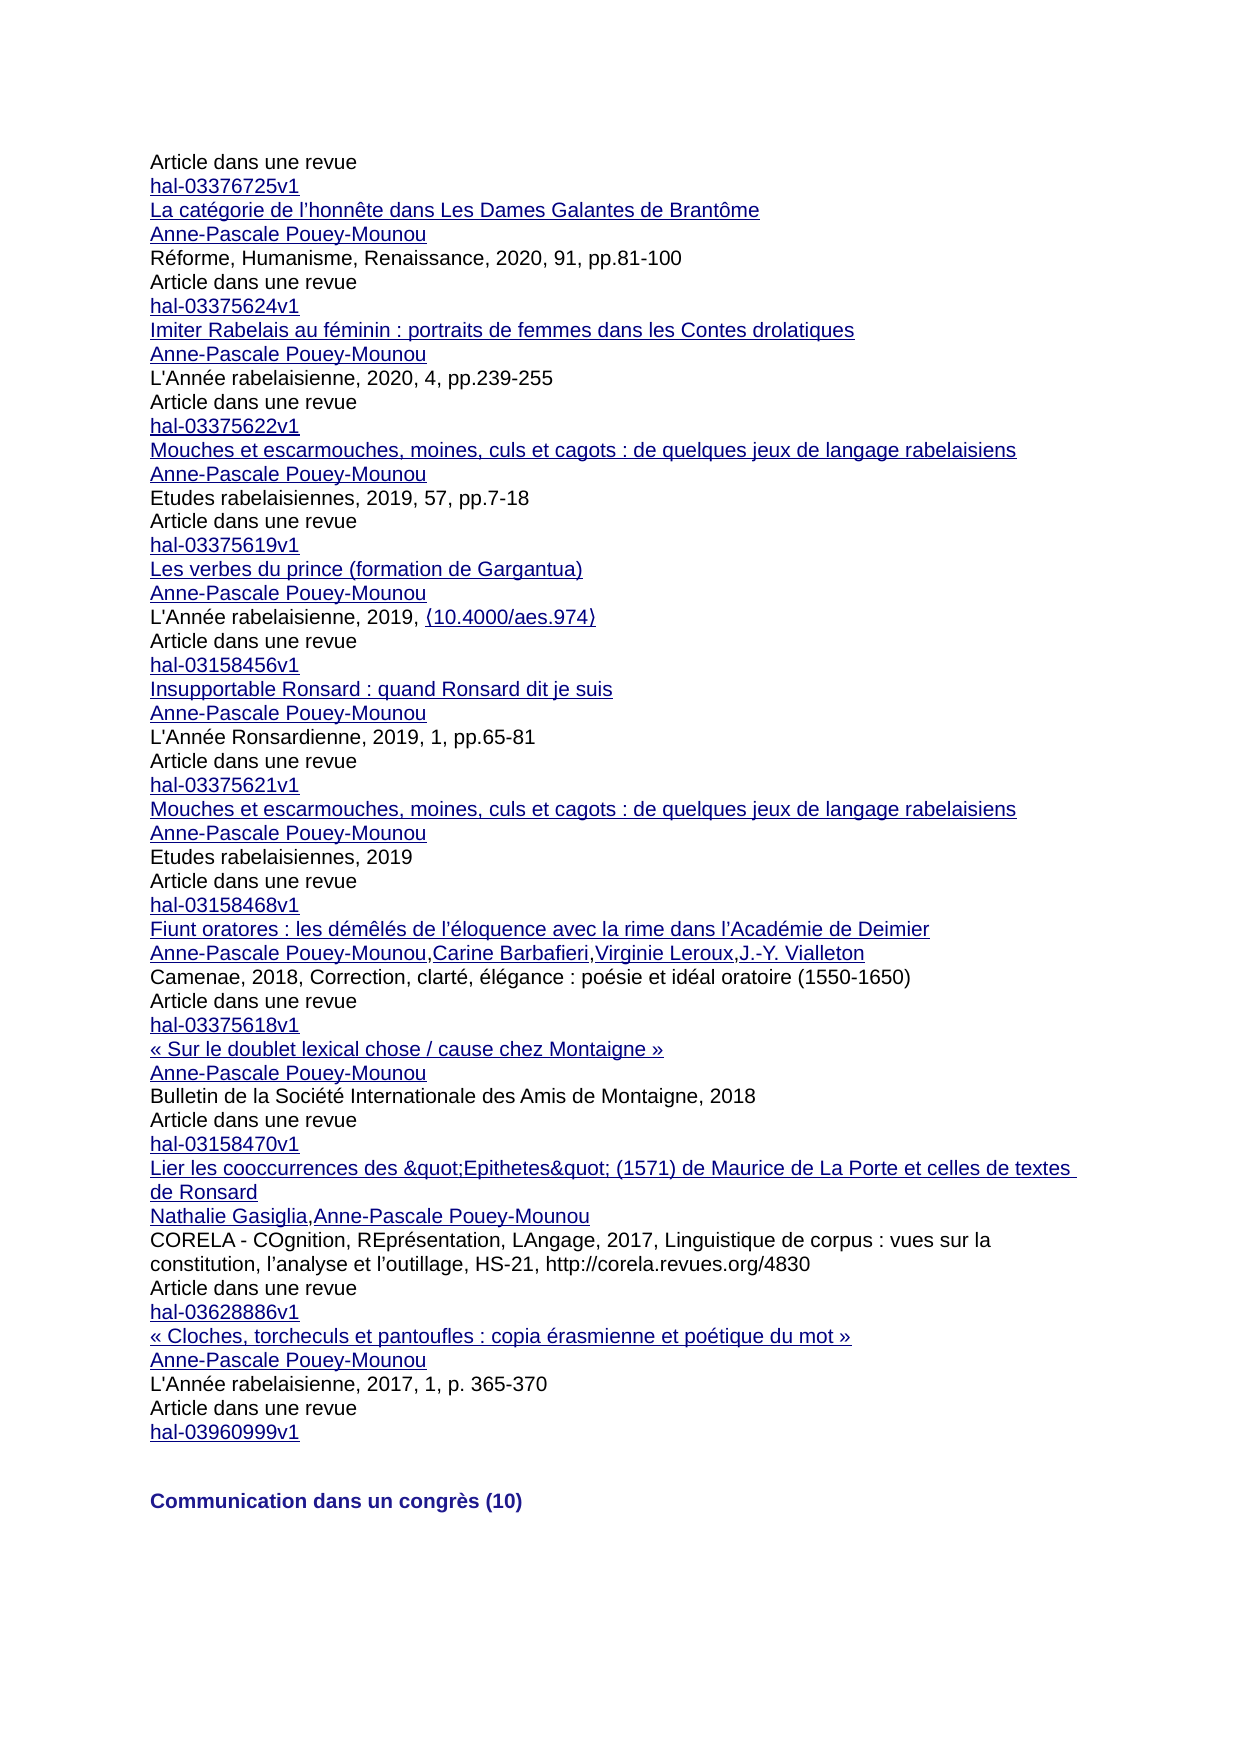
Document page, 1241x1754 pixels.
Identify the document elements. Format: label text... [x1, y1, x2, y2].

table_cell Fiunt oratores : les démêlés de l’éloquence avec la rime dans l’Académie de Deimier Anne-Pascale Pouey-Mounou,Carine Barbafieri,Virginie Leroux,J.-Y. Vialleton Camenae, 2018, Correction, clarté, élégance : poésie et idéal oratoire (1550-1650) Article dans une revue hal-03375618v1 [150, 917, 1090, 1036]
table_cell La catégorie de l’honnête dans Les Dames Galantes de Brantôme Anne-Pascale Pouey-Mounou Réforme, Humanisme, Renaissance, 2020, 91, pp.81-100 Article dans une revue hal-03375624v1 [150, 198, 1090, 318]
table_cell Lier les cooccurrences des &quot;Epithetes&quot; (1571) de Maurice de La Porte et celles de textes de Ronsard Nathalie Gasiglia,Anne-Pascale Pouey-Mounou CORELA - COgnition, REprésentation, LAngage, 2017, Linguistique de corpus : vues sur la constitution, l’analyse et l’outillage, HS-21, http://corela.revues.org/4830 Article dans une revue hal-03628886v1 [150, 1156, 1090, 1324]
table_cell Imiter Rabelais au féminin : portraits de femmes dans les Contes drolatiques Anne-Pascale Pouey-Mounou L'Année rabelaisienne, 2020, 4, pp.239-255 Article dans une revue hal-03375622v1 [150, 318, 1090, 437]
table_cell Insupportable Ronsard : quand Ronsard dit je suis Anne-Pascale Pouey-Mounou L'Année Ronsardienne, 2019, 1, pp.65-81 Article dans une revue hal-03375621v1 [150, 677, 1090, 797]
table_cell Article dans une revue hal-03376725v1 [150, 150, 1090, 198]
table_cell Les verbes du prince (formation de Gargantua) Anne-Pascale Pouey-Mounou L'Année rabelaisienne, 2019, ⟨10.4000/aes.974⟩ Article dans une revue hal-03158456v1 [150, 557, 1090, 677]
table_cell Mouches et escarmouches, moines, culs et cagots : de quelques jeux de langage rabelaisiens Anne-Pascale Pouey-Mounou Etudes rabelaisiennes, 2019, 57, pp.7-18 Article dans une revue hal-03375619v1 [150, 438, 1090, 557]
table_cell « Cloches, torcheculs et pantoufles : copia érasmienne et poétique du mot » Anne-Pascale Pouey-Mounou L'Année rabelaisienne, 2017, 1, p. 365-370 Article dans une revue hal-03960999v1 [150, 1324, 1090, 1444]
table_cell Mouches et escarmouches, moines, culs et cagots : de quelques jeux de langage rabelaisiens Anne-Pascale Pouey-Mounou Etudes rabelaisiennes, 2019 Article dans une revue hal-03158468v1 [150, 797, 1090, 917]
subtitle Communication dans un congrès (10) [150, 1488, 1090, 1512]
table_cell « Sur le doublet lexical chose / cause chez Montaigne » Anne-Pascale Pouey-Mounou Bulletin de la Société Internationale des Amis de Montaigne, 2018 Article dans une revue hal-03158470v1 [150, 1036, 1090, 1156]
